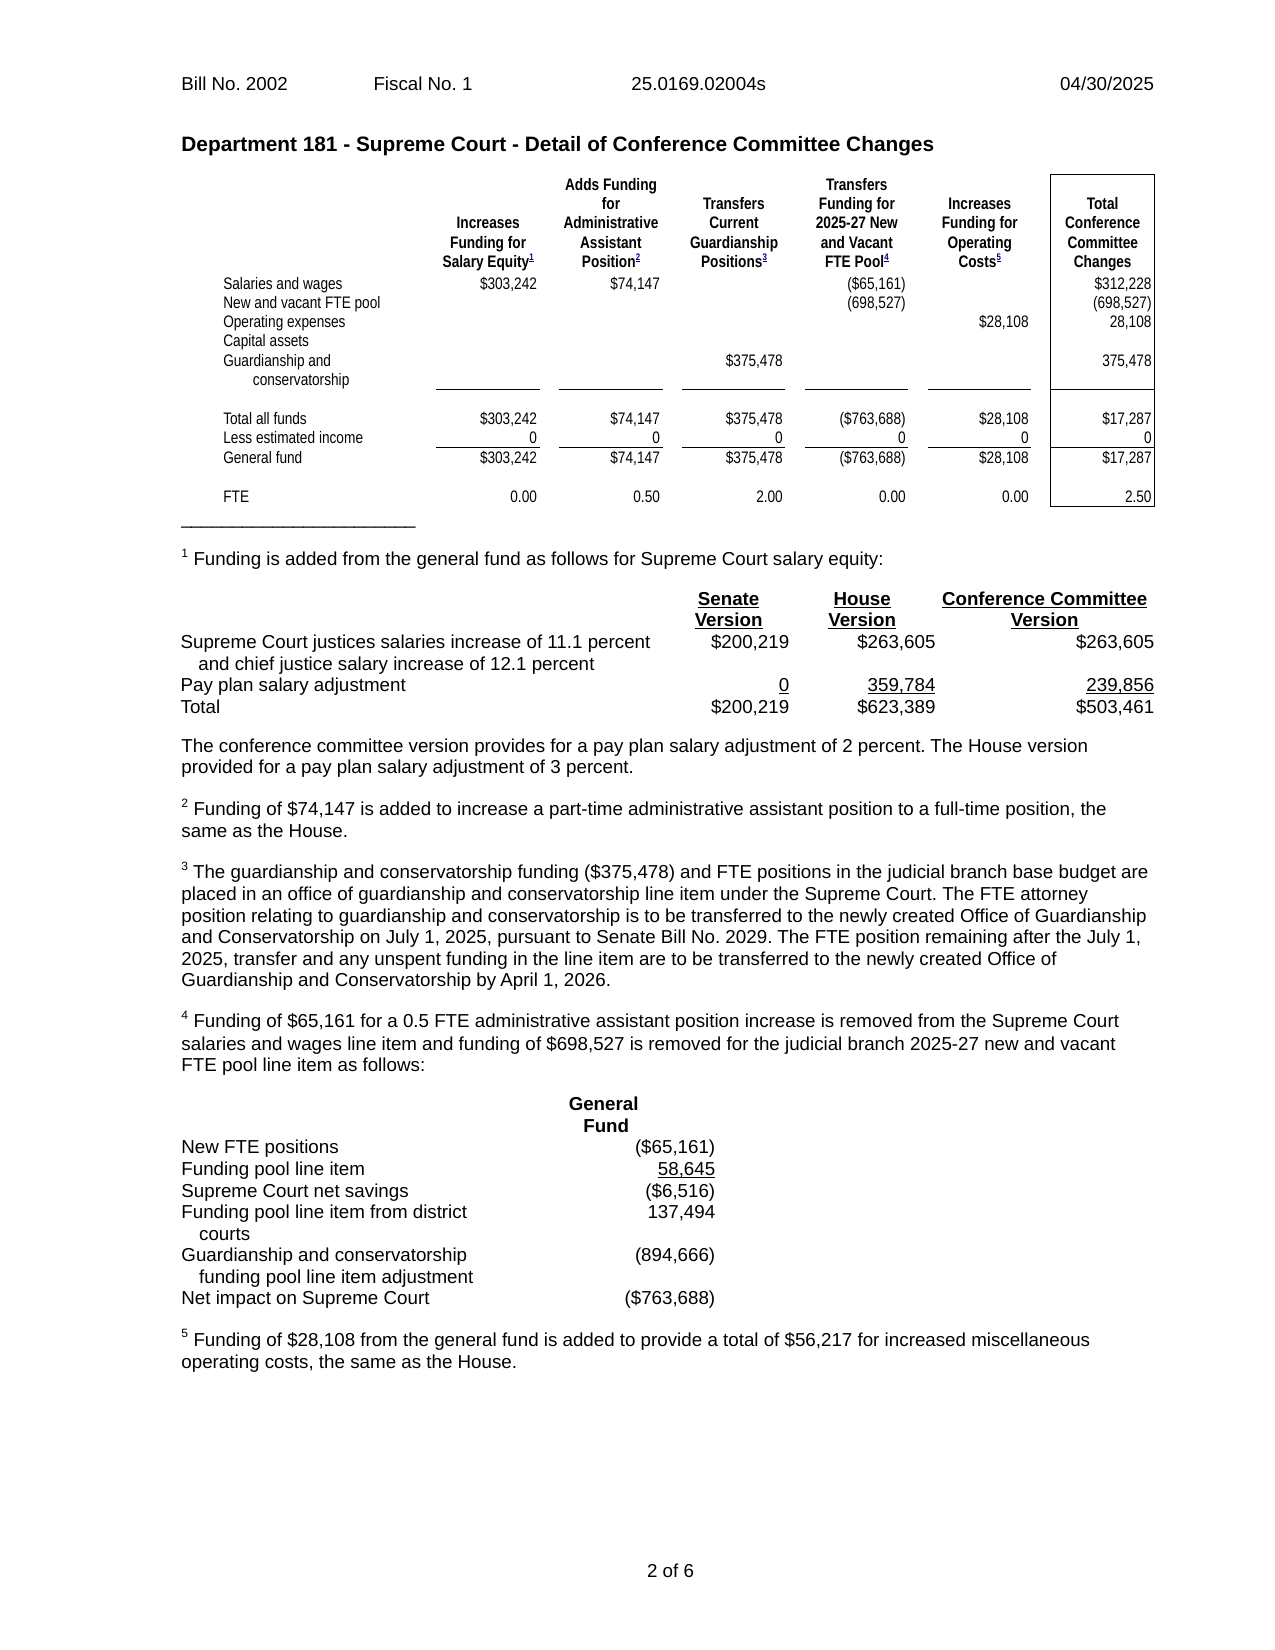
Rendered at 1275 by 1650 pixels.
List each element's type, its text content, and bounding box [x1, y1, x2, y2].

table_cell [928, 390, 1031, 409]
table_cell [908, 409, 928, 428]
table_header [663, 174, 682, 274]
table_header [220, 174, 417, 274]
table_cell [1031, 389, 1050, 409]
table_header [785, 174, 805, 274]
table_cell [540, 274, 559, 293]
table_cell $263,605 [789, 631, 935, 674]
table_cell [908, 468, 928, 487]
table_cell $17,287 [1051, 448, 1154, 467]
table_header Transfers Funding for 2025-27 New and Vacant FTE Pool4 [805, 174, 908, 274]
table_cell $375,478 [682, 448, 785, 467]
table_cell [220, 468, 417, 487]
table_cell [559, 293, 662, 312]
table_cell Total [180, 696, 668, 717]
table_cell [663, 389, 682, 409]
table_cell [785, 487, 805, 506]
table_cell [682, 468, 785, 487]
table_cell Capital assets [220, 331, 417, 350]
table_cell [540, 331, 559, 350]
table_cell $303,242 [436, 409, 539, 428]
text 5 Funding of $28,108 from the general fund is added to provide a total of $56,217 for increased miscellaneous operating costs, the same as the House. [181, 1326, 1154, 1372]
table_cell ($65,161) [497, 1136, 715, 1158]
table_cell $200,219 [668, 696, 789, 717]
table_cell [805, 350, 908, 389]
table_cell [908, 447, 928, 467]
table_cell 0 [1051, 428, 1154, 447]
table_cell [682, 274, 785, 293]
table_cell [785, 274, 805, 293]
table_cell $28,108 [928, 409, 1031, 428]
table_cell [417, 487, 436, 506]
table_cell [417, 389, 436, 409]
table_cell [928, 293, 1031, 312]
table_cell $375,478 [682, 350, 785, 389]
table_header General Fund [497, 1093, 715, 1136]
table_cell [540, 447, 559, 467]
table_cell $303,242 [436, 448, 539, 467]
table_cell [663, 447, 682, 467]
table_cell Supreme Court justices salaries increase of 11.1 percent and chief justice salary increase of 12.1 percent [180, 631, 668, 674]
table_cell [1031, 331, 1050, 350]
table_cell [908, 487, 928, 506]
table_cell 0.00 [928, 487, 1031, 506]
text 4 Funding of $65,161 for a 0.5 FTE administrative assistant position increase is removed from the Supreme Court salaries and wages line item and funding of $698,527 is removed for the judicial branch 2025-27 new and vacant FTE pool line item as follows: [181, 1008, 1154, 1075]
table_cell Pay plan salary adjustment [180, 674, 668, 696]
table_cell 0 [668, 674, 789, 696]
table_cell 0.00 [805, 487, 908, 506]
table_cell ($763,688) [497, 1287, 715, 1309]
table_cell [436, 331, 539, 350]
table_cell [436, 350, 539, 389]
table_cell 0.50 [559, 487, 662, 506]
table_cell [417, 409, 436, 428]
table_header [908, 174, 928, 274]
table_cell $263,605 [935, 631, 1154, 674]
table_cell 28,108 [1051, 312, 1154, 331]
table_cell [540, 428, 559, 447]
table_cell [785, 447, 805, 467]
table_cell $312,228 [1051, 274, 1154, 293]
table_cell [220, 389, 417, 409]
table_cell Operating expenses [220, 312, 417, 331]
table_cell [1031, 468, 1050, 487]
table_cell $28,108 [928, 448, 1031, 467]
table_cell [559, 331, 662, 350]
table_cell [1031, 312, 1050, 331]
table_cell 0 [928, 428, 1031, 447]
table_cell FTE [220, 487, 417, 506]
table_header [540, 174, 559, 274]
table_cell [805, 468, 908, 487]
table_cell $303,242 [436, 274, 539, 293]
table_cell (894,666) [497, 1244, 715, 1287]
table_cell [417, 468, 436, 487]
table_cell [1031, 447, 1050, 467]
table_cell [1031, 274, 1050, 293]
table_cell [663, 409, 682, 428]
table_cell [663, 293, 682, 312]
table_cell [908, 331, 928, 350]
table_cell (698,527) [805, 293, 908, 312]
table_cell [436, 293, 539, 312]
table_cell $74,147 [559, 448, 662, 467]
table_cell [559, 312, 662, 331]
text 3 The guardianship and conservatorship funding ($375,478) and FTE positions in the judicial branch base budget are placed in an office of guardianship and conservatorship line item under the Supreme Court. The FTE attorney position relating to guardianship and conservatorship is to be transferred to the newly created Office of Guardianship and Conservatorship on July 1, 2025, pursuant to Senate Bill No. 2029. The FTE position remaining after the July 1, 2025, transfer and any unspent funding in the line item are to be transferred to the newly created Office of Guardianship and Conservatorship by April 1, 2026. [181, 859, 1154, 991]
table_cell ($763,688) [805, 409, 908, 428]
table_cell [908, 428, 928, 447]
table_cell [908, 312, 928, 331]
table_cell 0 [436, 428, 539, 447]
table_cell [805, 331, 908, 350]
table_cell [663, 312, 682, 331]
table_cell [682, 293, 785, 312]
table_cell 375,478 [1051, 350, 1154, 389]
table_cell [540, 312, 559, 331]
table_cell $74,147 [559, 409, 662, 428]
table_header [1031, 174, 1050, 274]
table_cell 0 [805, 428, 908, 447]
table_cell Total all funds [220, 409, 417, 428]
table_header Increases Funding for Operating Costs5 [928, 174, 1031, 274]
table_cell 0.00 [436, 487, 539, 506]
table_cell ($6,516) [497, 1179, 715, 1201]
table_cell [1031, 487, 1050, 506]
table_cell Guardianship and conservatorship [220, 350, 417, 389]
table_cell [908, 350, 928, 389]
table_cell [436, 312, 539, 331]
table_cell [417, 312, 436, 331]
table_cell [805, 390, 908, 409]
table_cell (698,527) [1051, 293, 1154, 312]
table_cell [663, 350, 682, 389]
table_cell 239,856 [935, 674, 1154, 696]
table_cell [785, 312, 805, 331]
table_cell $74,147 [559, 274, 662, 293]
text The conference committee version provides for a pay plan salary adjustment of 2 percent. The House version provided for a pay plan salary adjustment of 3 percent. [181, 735, 1154, 778]
table_cell [417, 331, 436, 350]
table_cell New and vacant FTE pool [220, 293, 417, 312]
table_cell [785, 389, 805, 409]
table_cell [540, 389, 559, 409]
table_cell [436, 468, 539, 487]
table_cell $623,389 [789, 696, 935, 717]
table_cell [663, 274, 682, 293]
table_cell [540, 293, 559, 312]
table_cell [540, 487, 559, 506]
table_cell 0 [682, 428, 785, 447]
table_cell Less estimated income [220, 428, 417, 447]
table_cell $28,108 [928, 312, 1031, 331]
table_cell [805, 312, 908, 331]
table_cell [908, 274, 928, 293]
table_cell [417, 350, 436, 389]
table_header House Version [789, 588, 935, 631]
table_cell ($763,688) [805, 448, 908, 467]
table_cell [1031, 350, 1050, 389]
table_cell [663, 428, 682, 447]
table_cell Guardianship and conservatorship funding pool line item adjustment [181, 1244, 497, 1287]
table_cell [417, 274, 436, 293]
table_header Conference Committee Version [935, 588, 1154, 631]
table_cell $17,287 [1051, 409, 1154, 428]
table_cell $200,219 [668, 631, 789, 674]
table_cell [785, 428, 805, 447]
table_cell [928, 274, 1031, 293]
table_cell 58,645 [497, 1158, 715, 1179]
table_cell [1031, 293, 1050, 312]
table_cell [559, 468, 662, 487]
table_cell [682, 312, 785, 331]
table_cell General fund [220, 447, 417, 467]
table_cell [785, 331, 805, 350]
table_cell [785, 293, 805, 312]
table_cell [682, 331, 785, 350]
table_cell [417, 293, 436, 312]
table_cell [417, 447, 436, 467]
table_cell [540, 409, 559, 428]
table_cell Funding pool line item [181, 1158, 497, 1179]
table_cell [908, 293, 928, 312]
text 2 Funding of $74,147 is added to increase a part-time administrative assistant position to a full-time position, the same as the House. [181, 796, 1154, 841]
table_cell [436, 390, 539, 409]
table_cell [559, 350, 662, 389]
table_header [181, 1093, 497, 1136]
table_cell [663, 468, 682, 487]
table_cell [785, 350, 805, 389]
table_cell 137,494 [497, 1201, 715, 1244]
table_cell [682, 390, 785, 409]
table_cell [417, 428, 436, 447]
table_cell [540, 350, 559, 389]
table_cell $503,461 [935, 696, 1154, 717]
table_header Senate Version [668, 588, 789, 631]
table_cell New FTE positions [181, 1136, 497, 1158]
table_cell 2.00 [682, 487, 785, 506]
table_cell [1051, 390, 1154, 409]
table_cell [1031, 428, 1050, 447]
table_cell 0 [559, 428, 662, 447]
table_header Transfers Current Guardianship Positions3 [682, 174, 785, 274]
table_header Total Conference Committee Changes [1051, 175, 1154, 274]
table_cell [908, 389, 928, 409]
table_cell $375,478 [682, 409, 785, 428]
text 1 Funding is added from the general fund as follows for Supreme Court salary equity: [181, 546, 1154, 570]
table_cell [785, 409, 805, 428]
table_cell [785, 468, 805, 487]
table_cell Net impact on Supreme Court [181, 1287, 497, 1309]
table_cell [928, 468, 1031, 487]
table_cell Supreme Court net savings [181, 1179, 497, 1201]
table_cell [663, 487, 682, 506]
table_cell [928, 331, 1031, 350]
table_cell [1051, 331, 1154, 350]
table_cell [1031, 409, 1050, 428]
table_cell Funding pool line item from district courts [181, 1201, 497, 1244]
table_cell [540, 468, 559, 487]
table_cell ($65,161) [805, 274, 908, 293]
table_header [417, 174, 436, 274]
table_header [180, 588, 668, 631]
table_cell 2.50 [1051, 487, 1154, 506]
table_cell [928, 350, 1031, 389]
table_cell [663, 331, 682, 350]
table_cell [559, 390, 662, 409]
table_cell [1051, 468, 1154, 487]
table_cell 359,784 [789, 674, 935, 696]
text Department 181 - Supreme Court - Detail of Conference Committee Changes [181, 132, 1154, 156]
table_header Adds Funding for Administrative Assistant Position2 [559, 174, 662, 274]
table_cell Salaries and wages [220, 274, 417, 293]
table_header Increases Funding for Salary Equity1 [436, 174, 539, 274]
